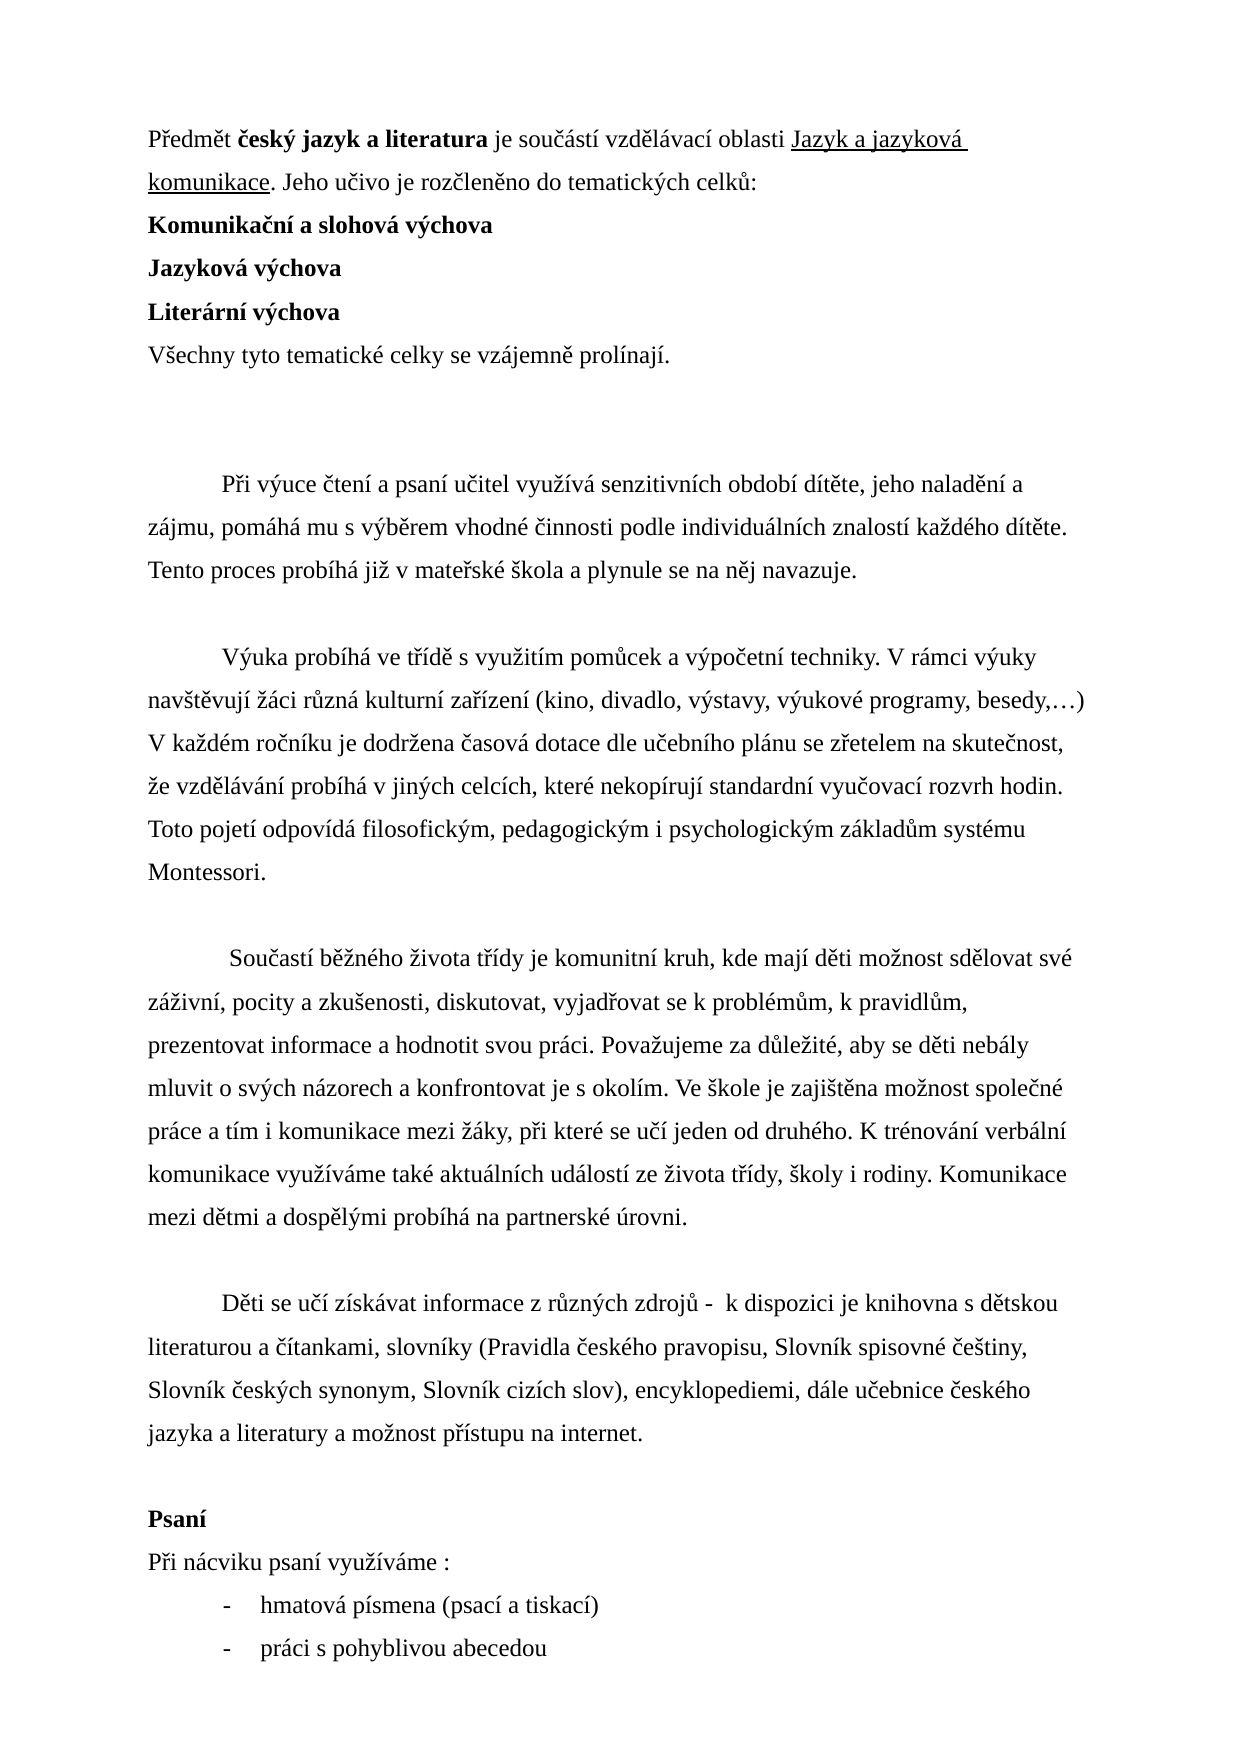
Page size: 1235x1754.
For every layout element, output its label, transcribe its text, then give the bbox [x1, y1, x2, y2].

text Děti se učí získávat informace z různých zdrojů - k dispozici je knihovna s dětskou literaturou a čítankami, slovníky (Pravidla českého pravopisu, Slovník spisovné češtiny, Slovník českých synonym, Slovník cizích slov), encyklopediemi, dále učebnice českého jazyka a literatury a možnost přístupu na internet. [148, 1288, 1087, 1447]
text Komunikační a slohová výchova [148, 210, 1087, 239]
text Výuka probíhá ve třídě s využitím pomůcek a výpočetní techniky. V rámci výuky navštěvují žáci různá kulturní zařízení (kino, divadlo, výstavy, výukové programy, besedy,…) [148, 642, 1087, 713]
list hmatová písmena (psací a tiskací) [223, 1590, 1087, 1619]
text Při výuce čtení a psaní učitel využívá senzitivních období dítěte, jeho naladění a zájmu, pomáhá mu s výběrem vhodné činnosti podle individuálních znalostí každého dítěte. Tento proces probíhá již v mateřské škola a plynule se na něj navazuje. [148, 469, 1087, 584]
text Psaní [148, 1504, 1087, 1533]
list práci s pohyblivou abecedou [223, 1633, 1087, 1662]
text Při nácviku psaní využíváme : [148, 1547, 1087, 1576]
text Literární výchova [148, 297, 1087, 325]
text Všechny tyto tematické celky se vzájemně prolínají. [148, 340, 1087, 368]
text Jazyková výchova [148, 253, 1087, 282]
text Součastí běžného života třídy je komunitní kruh, kde mají děti možnost sdělovat své záživní, pocity a zkušenosti, diskutovat, vyjadřovat se k problémům, k pravidlům, prezentovat informace a hodnotit svou práci. Považujeme za důležité, aby se děti nebály mluvit o svých názorech a konfrontovat je s okolím. Ve škole je zajištěna možnost společné práce a tím i komunikace mezi žáky, při které se učí jeden od druhého. K trénování verbální komunikace využíváme také aktuálních událostí ze života třídy, školy i rodiny. Komunikace mezi dětmi a dospělými probíhá na partnerské úrovni. [148, 943, 1087, 1231]
text V každém ročníku je dodržena časová dotace dle učebního plánu se zřetelem na skutečnost, že vzdělávání probíhá v jiných celcích, které nekopírují standardní vyučovací rozvrh hodin. Toto pojetí odpovídá filosofickým, pedagogickým i psychologickým základům systému Montessori. [148, 728, 1087, 886]
text Předmět český jazyk a literatura je součástí vzdělávací oblasti Jazyk a jazyková komunikace. Jeho učivo je rozčleněno do tematických celků: [148, 124, 1087, 196]
